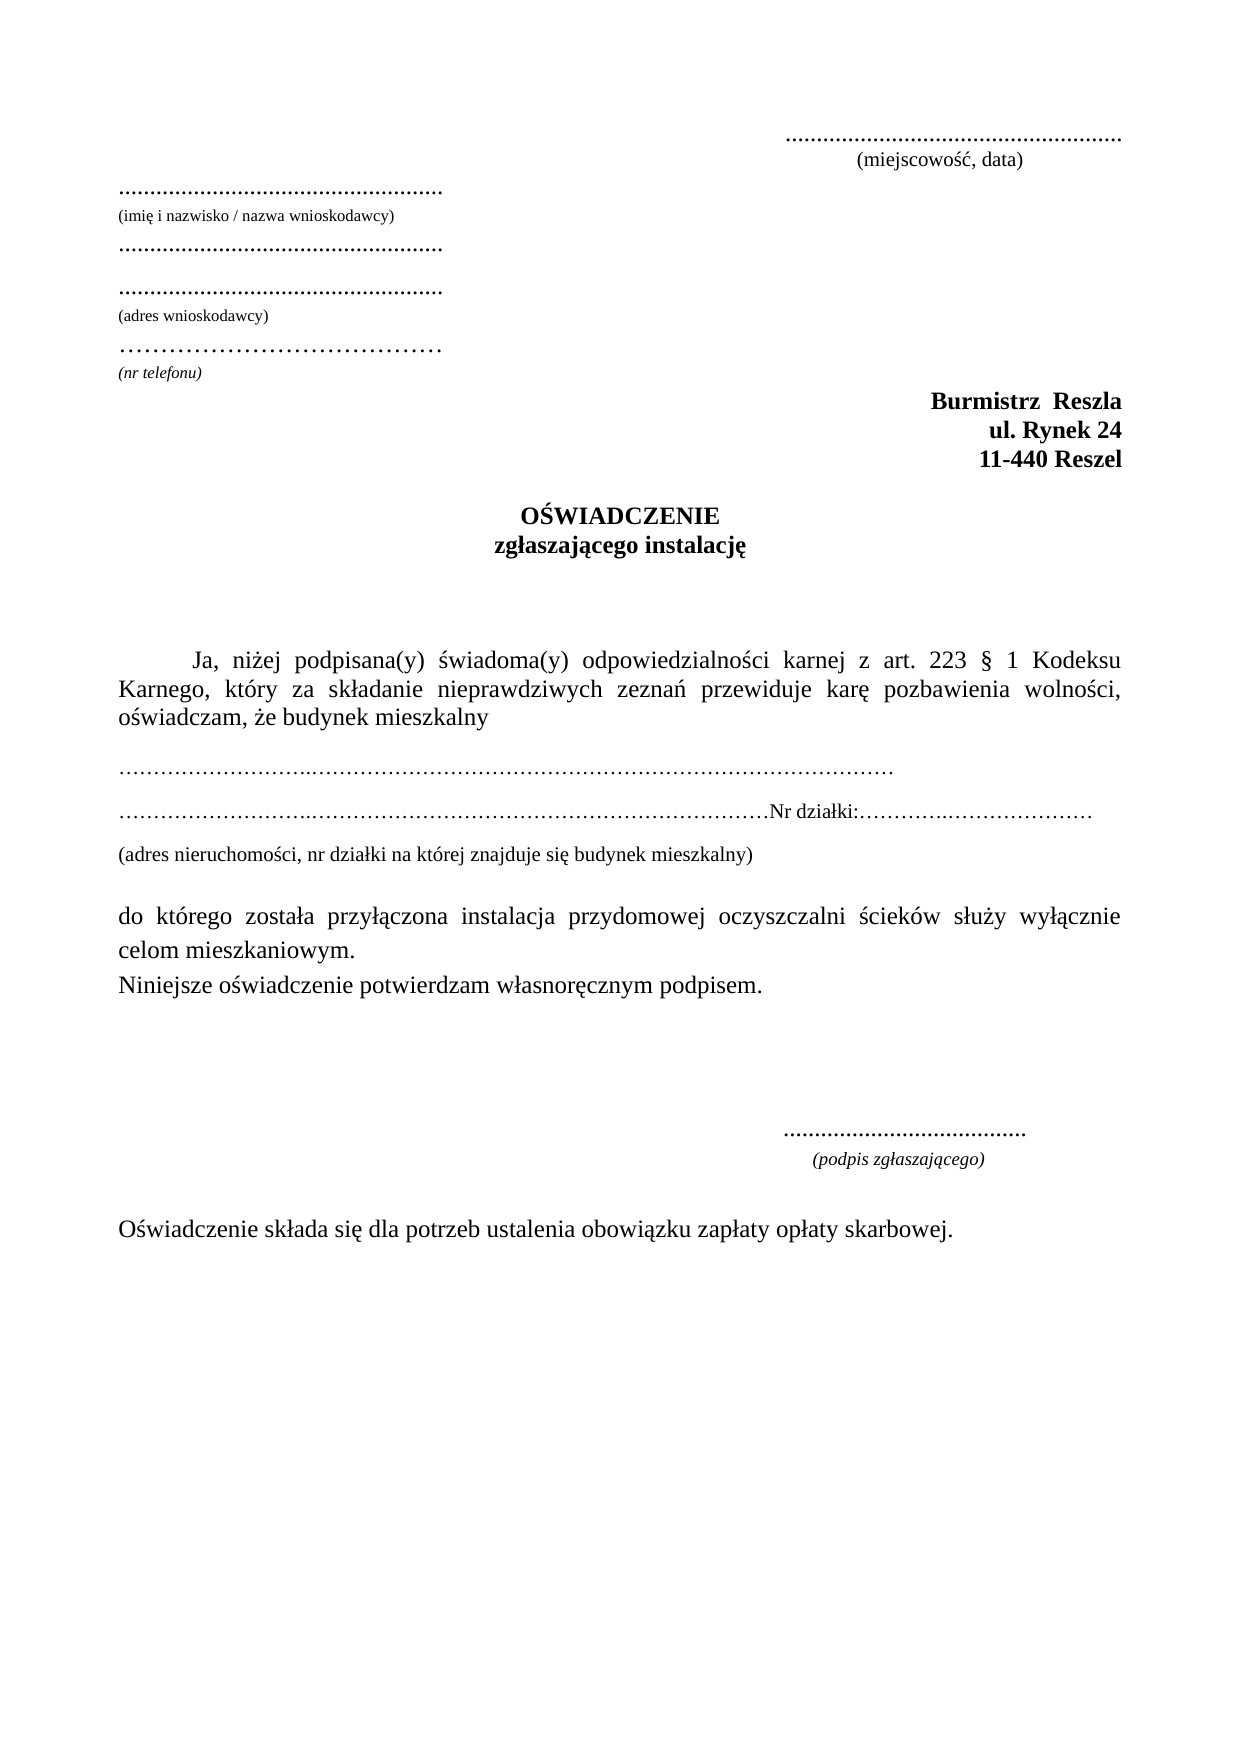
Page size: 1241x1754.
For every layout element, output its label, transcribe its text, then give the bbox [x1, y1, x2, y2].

text Ja, niżej podpisana(y) świadoma(y) odpowiedzialności karnej z art. 223 § 1 Kodeksu Karnego, który za składanie nieprawdziwych zeznań przewiduje karę pozbawienia wolności, oświadczam, że budynek mieszkalny [118, 645, 1122, 731]
text (imię i nazwisko / nazwa wnioskodawcy) [118, 205, 1122, 224]
text Burmistrz Reszla [118, 386, 1122, 415]
text (podpis zgłaszającego) [118, 1142, 1122, 1171]
text ………………………………… [118, 329, 1122, 358]
text ……………………….…………………………………………………………Nr działki:………….………………… [118, 799, 1122, 823]
text .................................................... [118, 171, 1122, 200]
text 11-440 Reszel [118, 444, 1122, 472]
text ……………………….………………………………………………………………………… [118, 755, 1122, 779]
text ....................................... [118, 1113, 1122, 1142]
text ul. Rynek 24 [118, 415, 1122, 444]
text ...................................................... [118, 118, 1122, 147]
text .................................................... [118, 228, 1122, 257]
text (miejscowość, data) [118, 147, 1122, 171]
text (adres nieruchomości, nr działki na której znajduje się budynek mieszkalny) [118, 842, 1122, 866]
text (nr telefonu) [118, 363, 1122, 382]
text Niniejsze oświadczenie potwierdzam własnoręcznym podpisem. [118, 970, 1122, 998]
text do którego została przyłączona instalacja przydomowej oczyszczalni ścieków służy wyłącznie celom mieszkaniowym. [118, 901, 1122, 964]
text (adres wnioskodawcy) [118, 306, 1122, 325]
text .................................................... [118, 271, 1122, 300]
text OŚWIADCZENIE [118, 501, 1122, 530]
text zgłaszającego instalację [118, 530, 1122, 559]
text Oświadczenie składa się dla potrzeb ustalenia obowiązku zapłaty opłaty skarbowej. [118, 1214, 1122, 1243]
